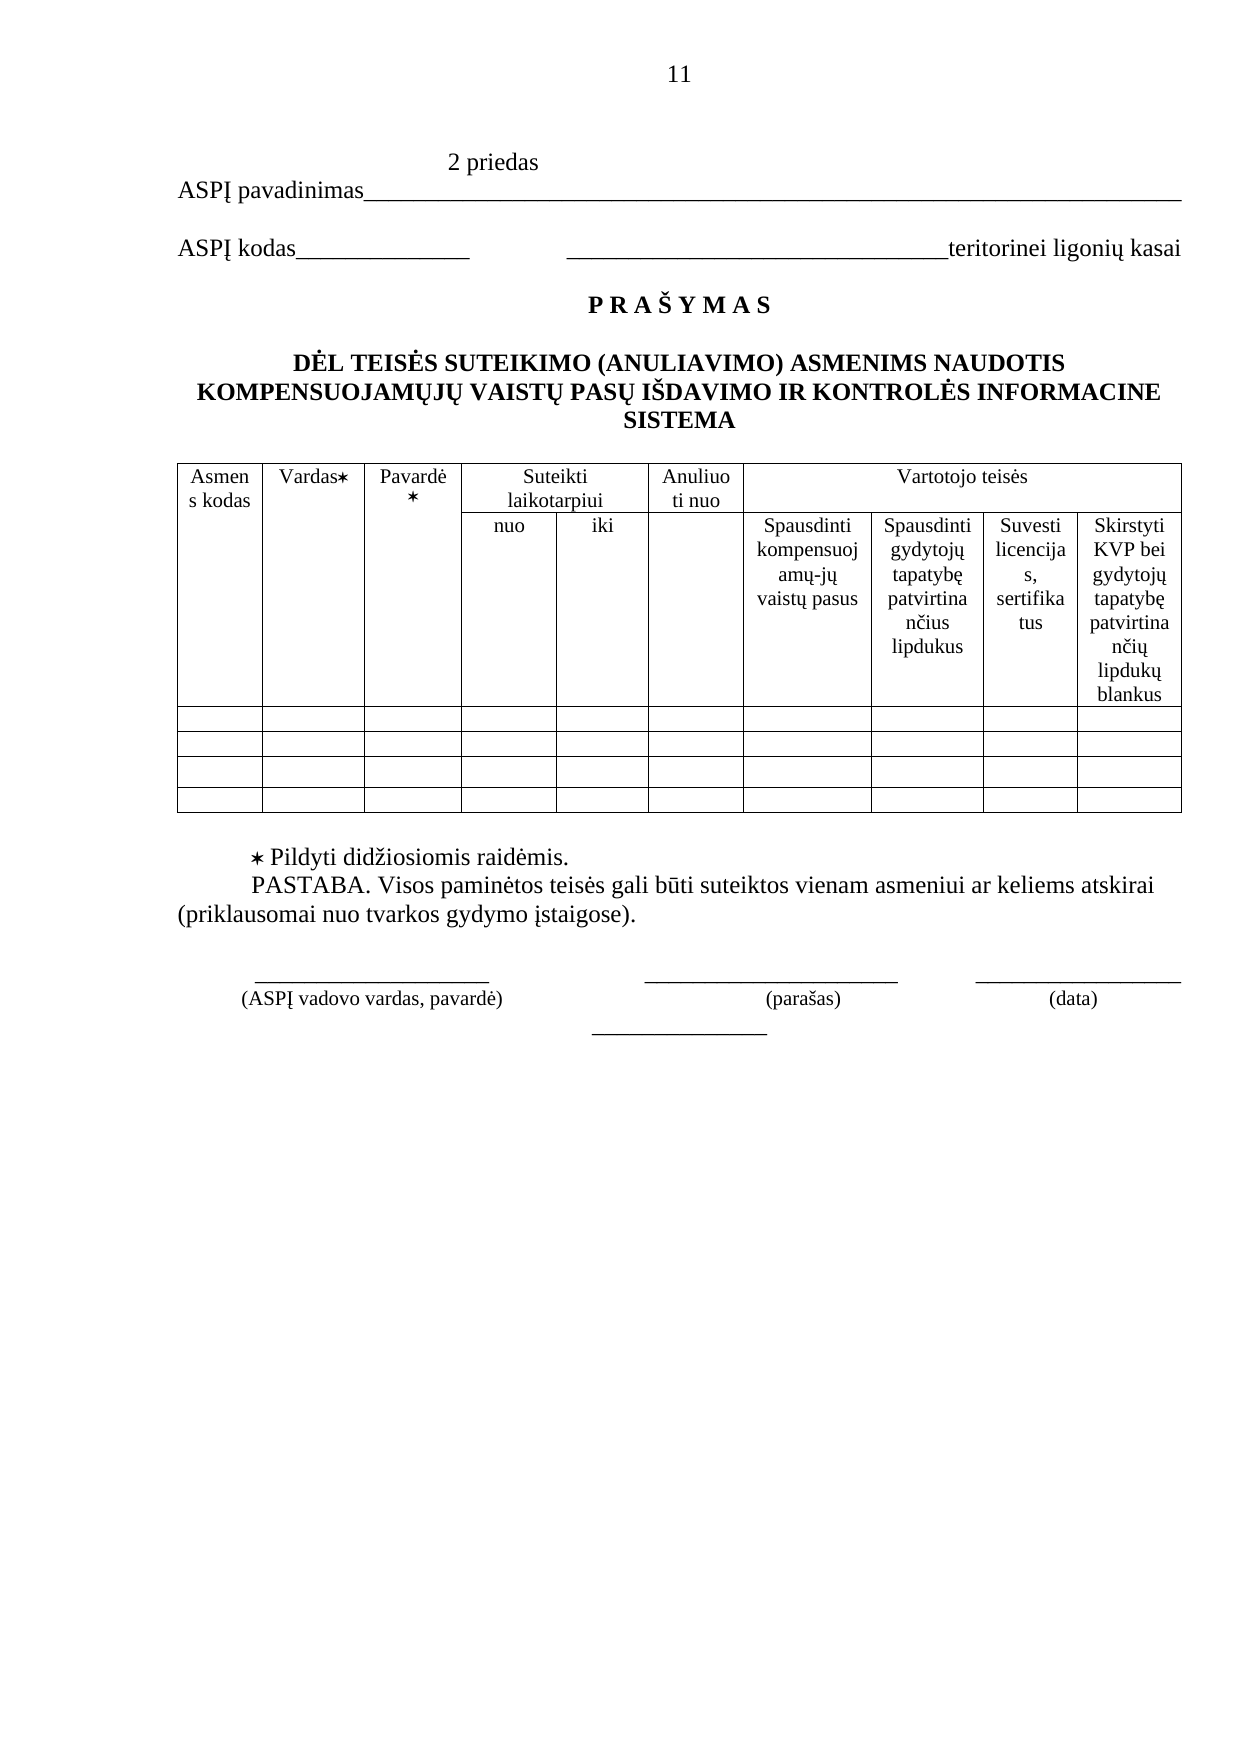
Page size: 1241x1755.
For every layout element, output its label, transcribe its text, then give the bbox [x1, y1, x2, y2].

table_cell [1078, 732, 1181, 756]
table_header Asmens kodas [178, 464, 262, 706]
table_cell iki [557, 513, 648, 706]
table_cell [365, 732, 461, 756]
table_cell [984, 788, 1077, 812]
table_cell [649, 707, 743, 731]
table_cell [263, 788, 364, 812]
text PRAŠYMAS [177, 291, 1181, 319]
table_header Suteikti laikotarpiui [462, 464, 648, 512]
table_cell [462, 757, 556, 787]
text PASTABA. Visos paminėtos teisės gali būti suteiktos vienam asmeniui ar keliems atskirai (priklausomai nuo tvarkos gydymo įstaigose). [177, 871, 1181, 928]
table_cell [462, 788, 556, 812]
table_cell [178, 757, 262, 787]
table_cell [1078, 707, 1181, 731]
table_cell Skirstyti KVP bei gydytojų tapatybę patvirtinančių lipdukų blankus [1078, 513, 1181, 706]
table_cell [263, 707, 364, 731]
table_cell [649, 788, 743, 812]
table_cell [462, 732, 556, 756]
table_cell nuo [462, 513, 556, 706]
table_cell [557, 707, 648, 731]
table_cell [557, 732, 648, 756]
table_cell [178, 732, 262, 756]
table_cell [649, 513, 743, 706]
text (ASPĮ vadovo vardas, pavardė) (parašas) (data) [177, 986, 1181, 1009]
table_cell [872, 757, 983, 787]
text ASPĮ pavadinimas [177, 176, 1181, 204]
table_cell [557, 788, 648, 812]
table_cell [365, 707, 461, 731]
table_cell [984, 757, 1077, 787]
table_cell [744, 732, 871, 756]
table_cell [1078, 757, 1181, 787]
table_cell [365, 757, 461, 787]
table_cell [178, 707, 262, 731]
table_cell [462, 707, 556, 731]
text DĖL TEISĖS SUTEIKIMO (ANULIAVIMO) ASMENIMS NAUDOTIS KOMPENSUOJAMŲJŲ VAISTŲ PASŲ IŠDAVIMO IR KONTROLĖS INFORMACINE SISTEMA [177, 348, 1181, 434]
text  Pildyti didžiosiomis raidėmis. [177, 842, 1181, 871]
table_cell [649, 732, 743, 756]
table_cell [984, 732, 1077, 756]
table_cell [872, 788, 983, 812]
table_cell Spausdinti kompensuojamų-jų vaistų pasus [744, 513, 871, 706]
table_cell [263, 732, 364, 756]
table_cell [1078, 788, 1181, 812]
table_cell [178, 788, 262, 812]
table_cell [744, 707, 871, 731]
table_cell Suvesti licencijas, sertifikatus [984, 513, 1077, 706]
text ASPĮ kodas teritorinei ligonių kasai [177, 233, 1181, 262]
table_cell Spausdinti gydytojų tapatybę patvirtinančius lipdukus [872, 513, 983, 706]
table_header Vartotojo teisės [744, 464, 1181, 512]
table_header Pavardė [365, 464, 461, 706]
text ______________ [177, 1009, 1181, 1038]
table_cell [263, 757, 364, 787]
table_header Anuliuoti nuo [649, 464, 743, 512]
table_cell [649, 757, 743, 787]
table_cell [872, 707, 983, 731]
table_cell [744, 757, 871, 787]
table_cell [744, 788, 871, 812]
table_cell [365, 788, 461, 812]
table_cell [984, 707, 1077, 731]
table_cell [872, 732, 983, 756]
text 2 priedas [177, 118, 1181, 176]
table_header Vardas [263, 464, 364, 706]
table_cell [557, 757, 648, 787]
